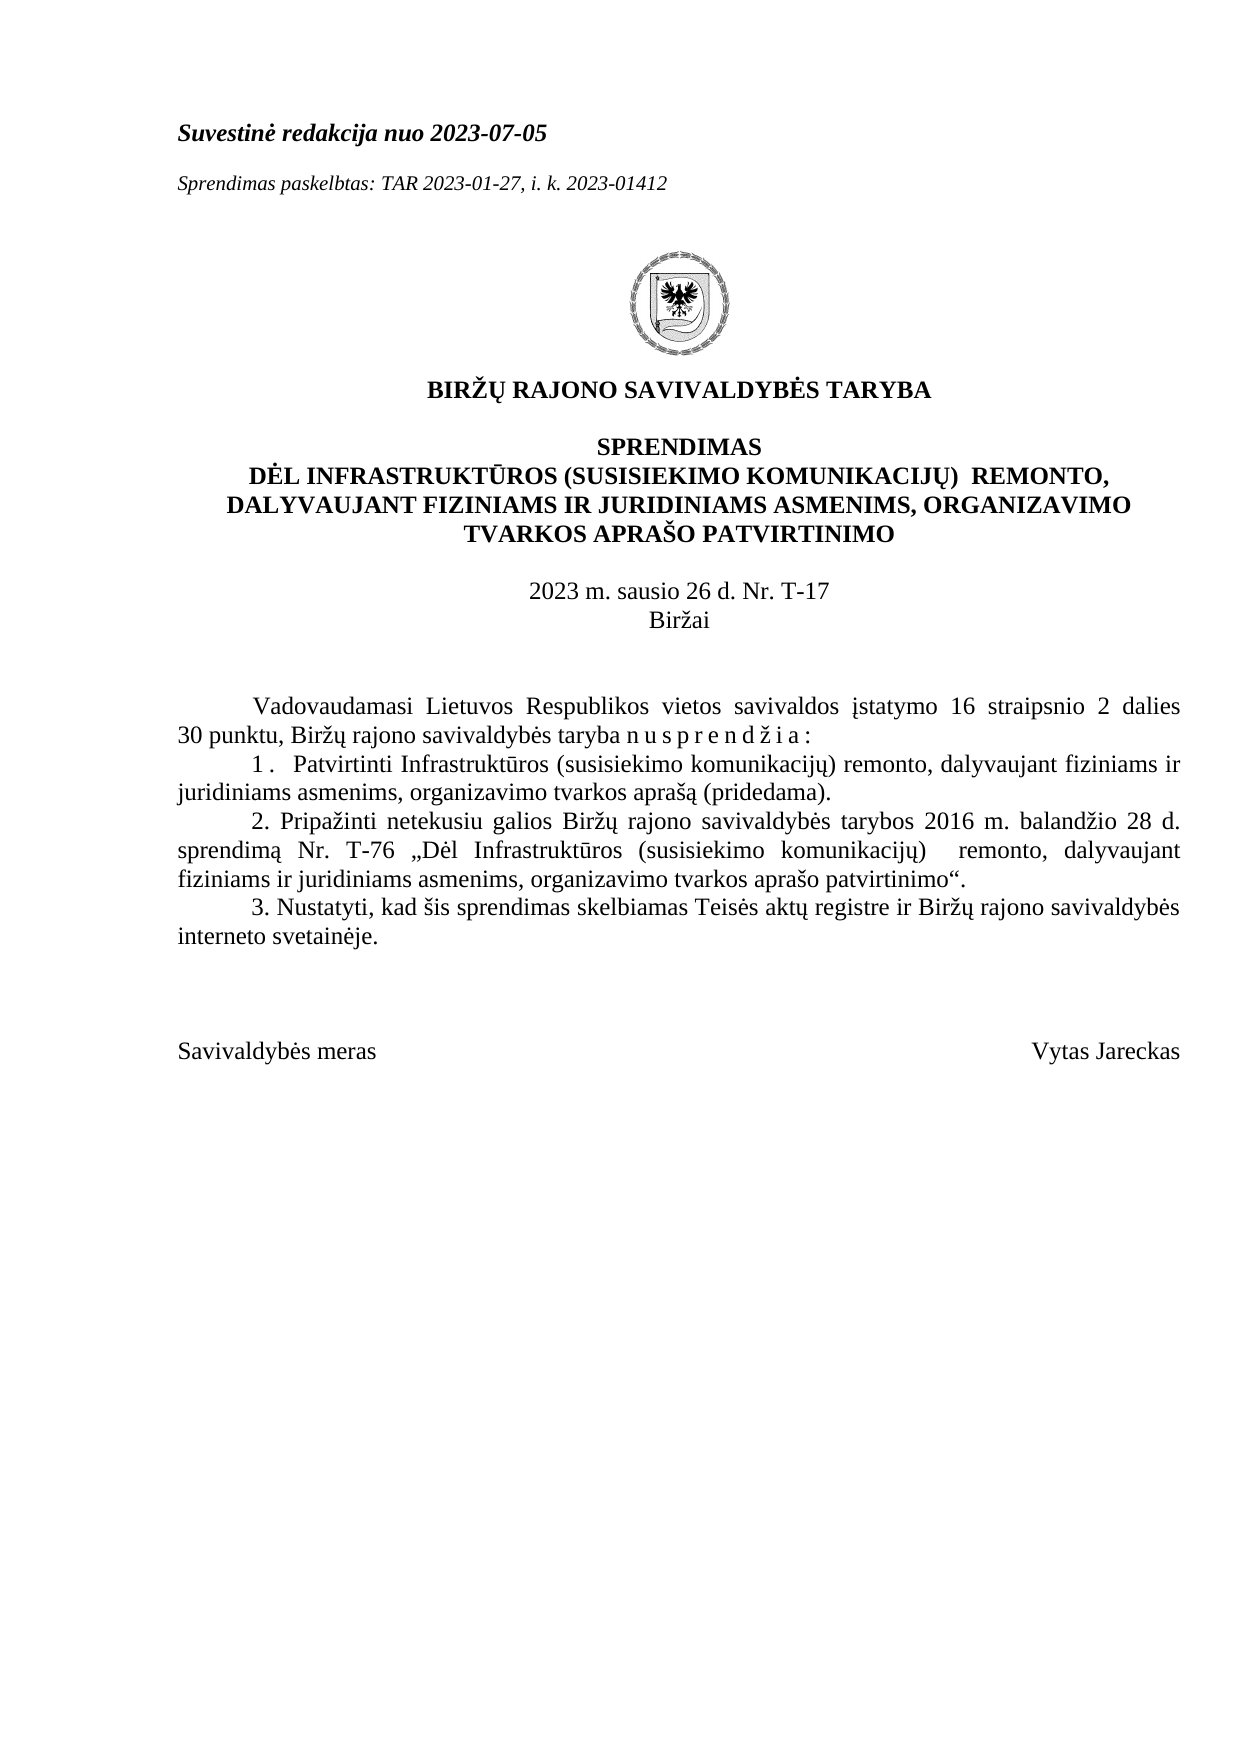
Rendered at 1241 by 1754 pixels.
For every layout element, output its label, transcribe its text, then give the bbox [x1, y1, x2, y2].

text 2. Pripažinti netekusiu galios Biržų rajono savivaldybės tarybos 2016 m. balandžio 28 d. sprendimą Nr. T-76 „Dėl Infrastruktūros (susisiekimo komunikacijų) remonto, dalyvaujant fiziniams ir juridiniams asmenims, organizavimo tvarkos aprašo patvirtinimo“. [177, 806, 1181, 892]
subtitle BIRŽŲ RAJONO SAVIVALDYBĖS TARYBA [177, 375, 1181, 404]
text Vadovaudamasi Lietuvos Respublikos vietos savivaldos įstatymo 16 straipsnio 2 dalies 30 punktu, Biržų rajono savivaldybės taryba nusprendžia: [177, 691, 1181, 749]
text 1. Patvirtinti Infrastruktūros (susisiekimo komunikacijų) remonto, dalyvaujant fiziniams ir juridiniams asmenims, organizavimo tvarkos aprašą (pridedama). [177, 749, 1181, 806]
subtitle SPRENDIMAS [177, 432, 1181, 461]
subtitle 2023 m. sausio 26 d. Nr. T-17 [177, 576, 1181, 605]
text Savivaldybės meras Vytas Jareckas [177, 1036, 1181, 1065]
text 3. Nustatyti, kad šis sprendimas skelbiamas Teisės aktų registre ir Biržų rajono savivaldybės interneto svetainėje. [177, 892, 1181, 950]
text DĖL INFRASTRUKTŪROS (SUSISIEKIMO KOMUNIKACIJŲ) REMONTO, DALYVAUJANT FIZINIAMS IR JURIDINIAMS ASMENIMS, ORGANIZAVIMO TVARKOS APRAŠO PATVIRTINIMO [177, 461, 1181, 547]
text Suvestinė redakcija nuo 2023-07-05 [177, 118, 1181, 147]
text Sprendimas paskelbtas: TAR 2023-01-27, i. k. 2023-01412 [177, 171, 1181, 195]
subtitle Biržai [177, 605, 1181, 634]
